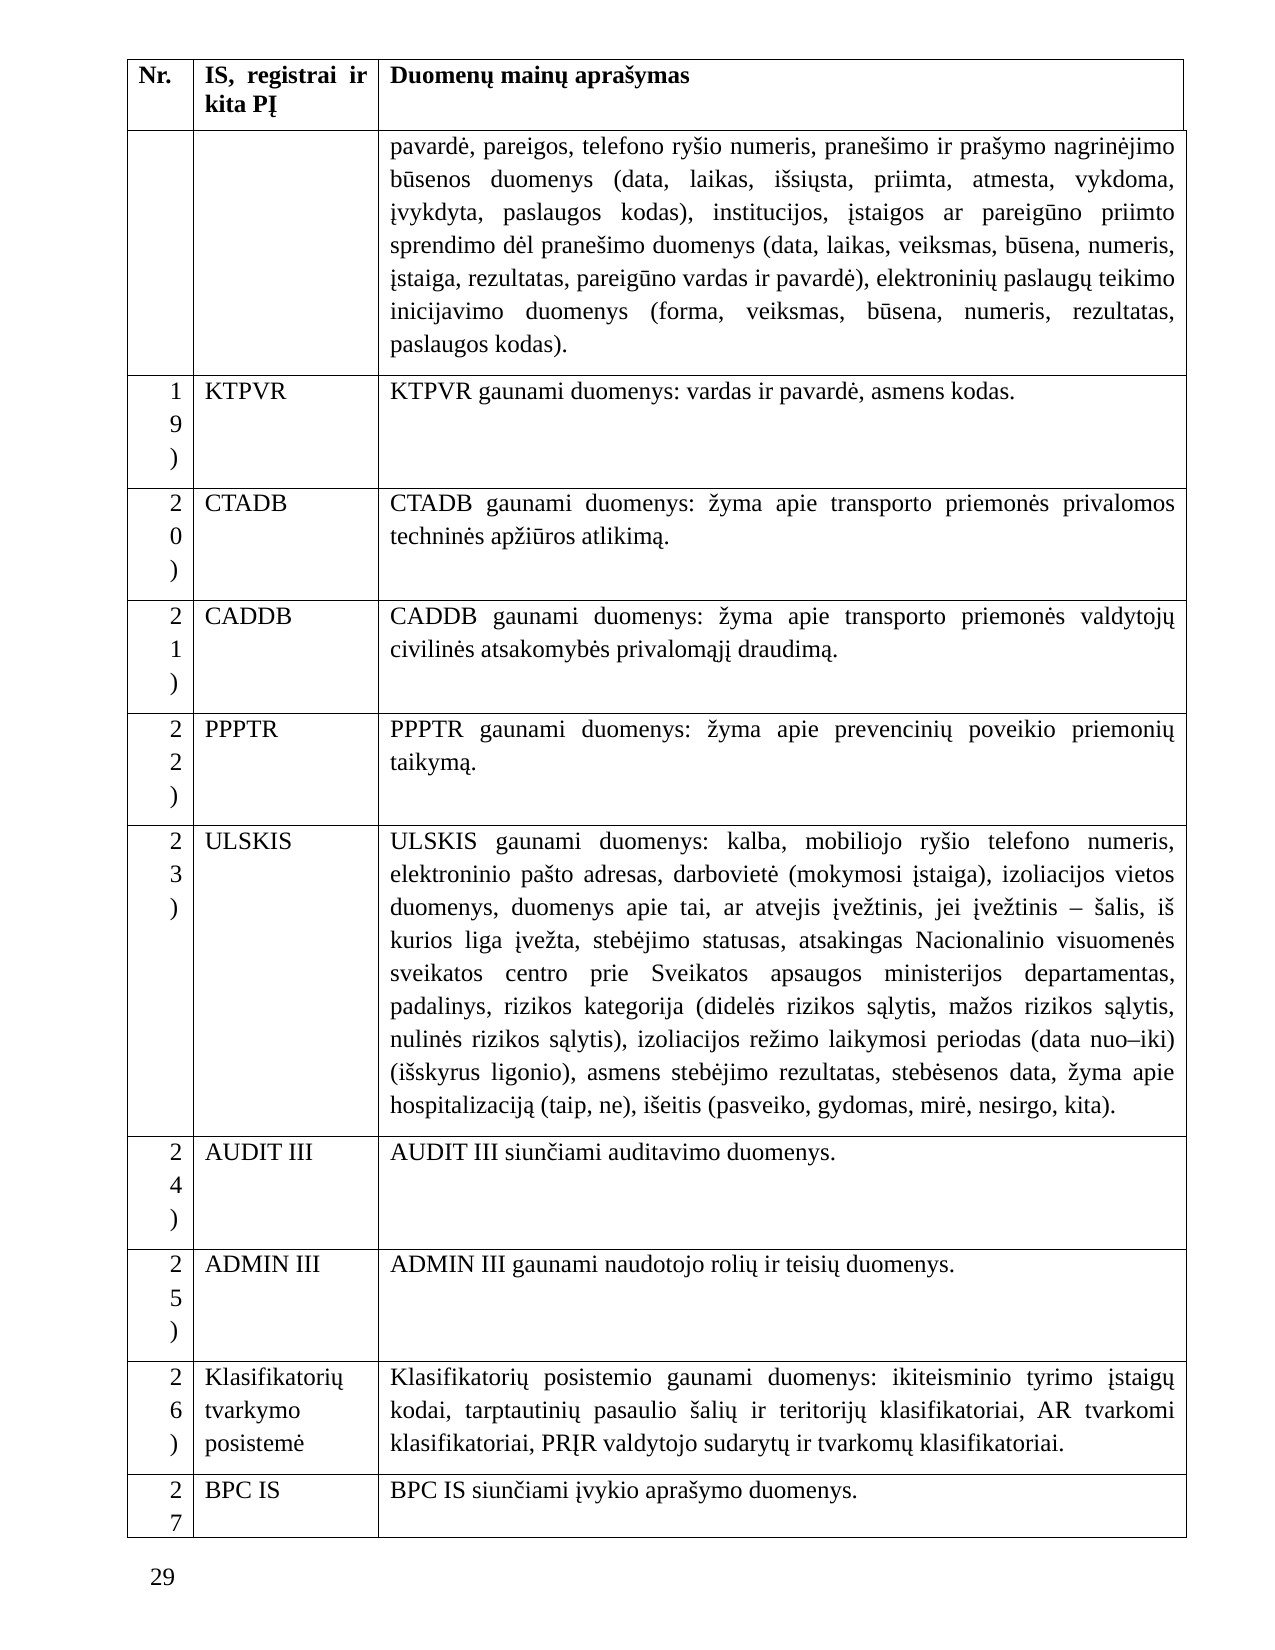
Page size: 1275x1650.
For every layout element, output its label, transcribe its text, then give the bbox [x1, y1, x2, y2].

table_cell CTADB [194, 489, 378, 600]
table_cell [1187, 1249, 1208, 1361]
table_cell [1187, 1361, 1208, 1474]
table_cell [1187, 375, 1208, 487]
table_header IS, registrai ir kita PĮ [194, 60, 378, 130]
table_cell [1187, 600, 1208, 713]
table_cell [128, 376, 193, 487]
table_cell [128, 1362, 193, 1474]
table_cell [128, 714, 193, 825]
table_cell [1187, 488, 1208, 600]
table_cell [194, 131, 378, 375]
table_cell [128, 489, 193, 600]
table_cell [1187, 1474, 1208, 1537]
table_cell ADMIN III [194, 1250, 378, 1361]
table_cell ULSKIS [194, 826, 378, 1136]
table_cell [128, 1250, 193, 1361]
table_header Nr. [128, 60, 193, 130]
table_cell BPC IS [194, 1475, 378, 1537]
table_cell [128, 601, 193, 713]
table_cell PPPTR gaunami duomenys: žyma apie prevencinių poveikio priemonių taikymą. [379, 714, 1186, 825]
table_cell [128, 131, 193, 375]
table_cell [128, 826, 193, 1136]
table_cell AUDIT III [194, 1137, 378, 1248]
table_cell BPC IS siunčiami įvykio aprašymo duomenys. [379, 1475, 1186, 1537]
table_cell CTADB gaunami duomenys: žyma apie transporto priemonės privalomos techninės apžiūros atlikimą. [379, 489, 1186, 600]
table_cell PPPTR [194, 714, 378, 825]
table_cell CADDB [194, 601, 378, 713]
table_cell AUDIT III siunčiami auditavimo duomenys. [379, 1137, 1186, 1248]
table_cell KTPVR [194, 376, 378, 487]
table_header [1184, 59, 1208, 130]
table_cell KTPVR gaunami duomenys: vardas ir pavardė, asmens kodas. [379, 376, 1186, 487]
table_header Duomenų mainų aprašymas [379, 60, 1183, 130]
table_cell [1187, 1136, 1208, 1248]
table_cell ULSKIS gaunami duomenys: kalba, mobiliojo ryšio telefono numeris, elektroninio pašto adresas, darbovietė (mokymosi įstaiga), izoliacijos vietos duomenys, duomenys apie tai, ar atvejis įvežtinis, jei įvežtinis – šalis, iš kurios liga įvežta, stebėjimo statusas, atsakingas Nacionalinio visuomenės sveikatos centro prie Sveikatos apsaugos ministerijos departamentas, padalinys, rizikos kategorija (didelės rizikos sąlytis, mažos rizikos sąlytis, nulinės rizikos sąlytis), izoliacijos režimo laikymosi periodas (data nuo–iki) (išskyrus ligonio), asmens stebėjimo rezultatas, stebėsenos data, žyma apie hospitalizaciją (taip, ne), išeitis (pasveiko, gydomas, mirė, nesirgo, kita). [379, 826, 1186, 1136]
table_cell [128, 1475, 193, 1537]
table_cell [1187, 130, 1208, 375]
table_cell [128, 1137, 193, 1248]
table_cell pavardė, pareigos, telefono ryšio numeris, pranešimo ir prašymo nagrinėjimo būsenos duomenys (data, laikas, išsiųsta, priimta, atmesta, vykdoma, įvykdyta, paslaugos kodas), institucijos, įstaigos ar pareigūno priimto sprendimo dėl pranešimo duomenys (data, laikas, veiksmas, būsena, numeris, įstaiga, rezultatas, pareigūno vardas ir pavardė), elektroninių paslaugų teikimo inicijavimo duomenys (forma, veiksmas, būsena, numeris, rezultatas, paslaugos kodas). [379, 131, 1186, 375]
table_cell Klasifikatorių posistemio gaunami duomenys: ikiteisminio tyrimo įstaigų kodai, tarptautinių pasaulio šalių ir teritorijų klasifikatoriai, AR tvarkomi klasifikatoriai, PRĮR valdytojo sudarytų ir tvarkomų klasifikatoriai. [379, 1362, 1186, 1474]
table_cell [1187, 713, 1208, 825]
table_cell CADDB gaunami duomenys: žyma apie transporto priemonės valdytojų civilinės atsakomybės privalomąjį draudimą. [379, 601, 1186, 713]
table_cell [1187, 825, 1208, 1136]
table_cell Klasifikatorių tvarkymo posistemė [194, 1362, 378, 1474]
table_cell ADMIN III gaunami naudotojo rolių ir teisių duomenys. [379, 1250, 1186, 1361]
